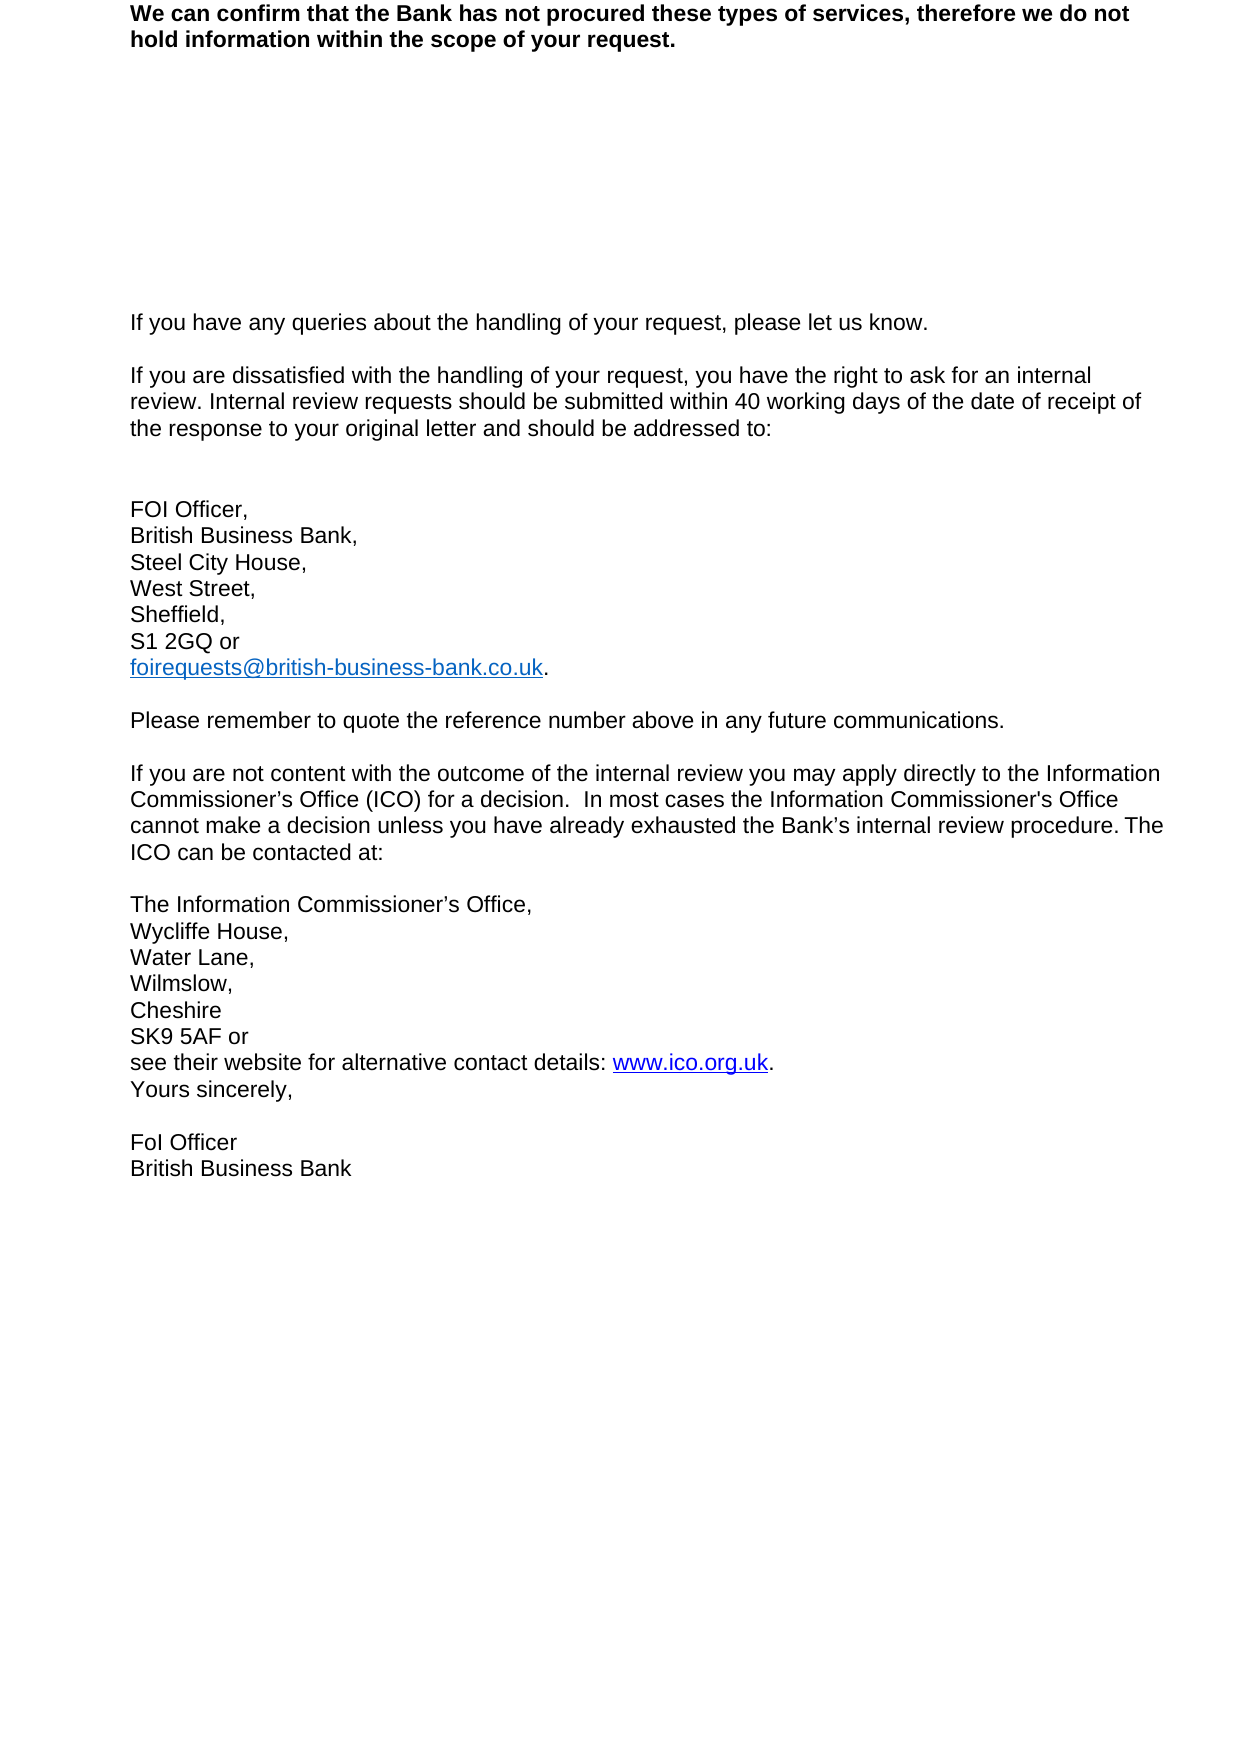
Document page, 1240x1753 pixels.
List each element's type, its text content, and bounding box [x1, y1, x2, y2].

text British Business Bank, [130, 522, 1169, 549]
text West Street, [130, 575, 1169, 601]
text Wilmslow, [130, 970, 1169, 997]
text If you are dissatisfied with the handling of your request, you have the right to ask for an internal review. Internal review requests should be submitted within 40 working days of the date of receipt of the response to your original letter and should be addressed to: [130, 362, 1169, 441]
text Wycliffe House, [130, 918, 1169, 944]
text Yours sincerely, [130, 1076, 1169, 1102]
text Cheshire [130, 997, 1169, 1023]
text SK9 5AF or [130, 1023, 1169, 1049]
text If you have any queries about the handling of your request, please let us know. [130, 309, 1169, 335]
text foirequests@british-business-bank.co.uk. [130, 654, 1169, 680]
text S1 2GQ or [130, 628, 1169, 654]
text Sheffield, [130, 601, 1169, 628]
text The Information Commissioner’s Office, [130, 891, 1169, 918]
text Water Lane, [130, 944, 1169, 970]
text If you are not content with the outcome of the internal review you may apply directly to the Information Commissioner’s Office (ICO) for a decision. In most cases the Information Commissioner's Office cannot make a decision unless you have already exhausted the Bank’s internal review procedure. The ICO can be contacted at: [130, 759, 1169, 865]
text We can confirm that the Bank has not procured these types of services, therefore we do not hold information within the scope of your request. [130, 0, 1169, 53]
text British Business Bank [130, 1155, 1169, 1181]
text Please remember to quote the reference number above in any future communications. [130, 707, 1169, 733]
text FOI Officer, [130, 496, 1169, 522]
text see their website for alternative contact details: www.ico.org.uk. [130, 1049, 1169, 1076]
text FoI Officer [130, 1128, 1169, 1155]
text Steel City House, [130, 549, 1169, 575]
